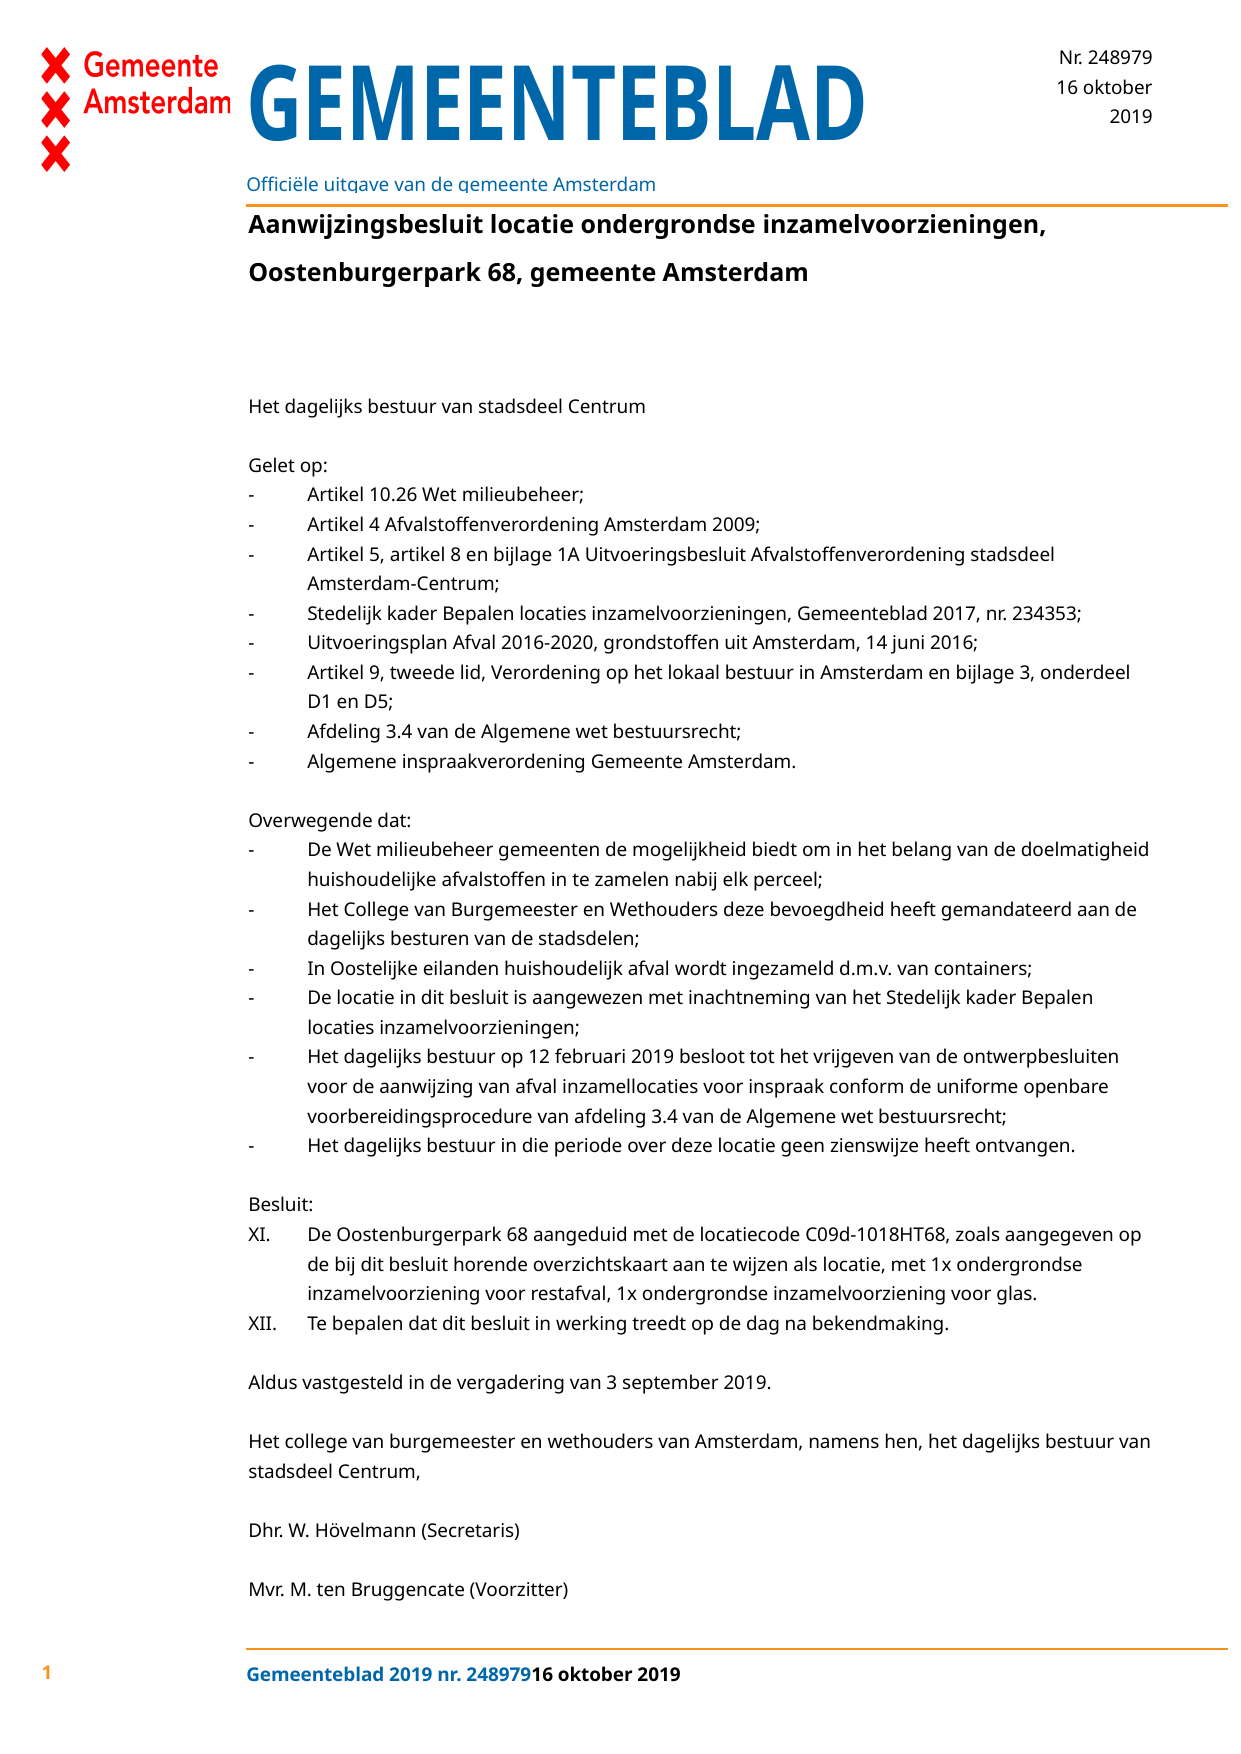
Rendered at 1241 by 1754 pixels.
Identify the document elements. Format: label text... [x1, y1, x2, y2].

list Het dagelijks bestuur op 12 februari 2019 besloot tot het vrijgeven van de ontwerpbesluiten voor de aanwijzing van afval inzamellocaties voor inspraak conform de uniforme openbare voorbereidingsprocedure van afdeling 3.4 van de Algemene wet bestuursrecht; [248, 1044, 1152, 1129]
picture [41, 47, 231, 172]
text Het college van burgemeester en wethouders van Amsterdam, namens hen, het dagelijks bestuur van stadsdeel Centrum, [248, 1428, 1152, 1484]
list Artikel 9, tweede lid, Verordening op het lokaal bestuur in Amsterdam en bijlage 3, onderdeel D1 en D5; [248, 659, 1152, 714]
text Mvr. M. ten Bruggencate (Voorzitter) [248, 1576, 1152, 1602]
list De Oostenburgerpark 68 aangeduid met de locatiecode C09d-1018HT68, zoals aangegeven op de bij dit besluit horende overzichtskaart aan te wijzen als locatie, met 1x ondergrondse inzamelvoorziening voor restafval, 1x ondergrondse inzamelvoorziening voor glas. [248, 1221, 1152, 1306]
list Uitvoeringsplan Afval 2016-2020, grondstoffen uit Amsterdam, 14 juni 2016; [248, 629, 1152, 655]
text Gelet op: [248, 452, 1152, 478]
list Artikel 10.26 Wet milieubeheer; [248, 482, 1152, 507]
text Het dagelijks bestuur van stadsdeel Centrum [248, 393, 1152, 419]
list Artikel 4 Afvalstoffenverordening Amsterdam 2009; [248, 511, 1152, 537]
text Besluit: [248, 1192, 1152, 1217]
list Het College van Burgemeester en Wethouders deze bevoegdheid heeft gemandateerd aan de dagelijks besturen van de stadsdelen; [248, 896, 1152, 951]
list De Wet milieubeheer gemeenten de mogelijkheid biedt om in het belang van de doelmatigheid huishoudelijke afvalstoffen in te zamelen nabij elk perceel; [248, 837, 1152, 892]
list Afdeling 3.4 van de Algemene wet bestuursrecht; [248, 718, 1152, 744]
list In Oostelijke eilanden huishoudelijk afval wordt ingezameld d.m.v. van containers; [248, 955, 1152, 981]
list Algemene inspraakverordening Gemeente Amsterdam. [248, 748, 1152, 774]
text Aanwijzingsbesluit locatie ondergrondse inzamelvoorzieningen, Oostenburgerpark 68, gemeente Amsterdam [248, 207, 1152, 288]
list Artikel 5, artikel 8 en bijlage 1A Uitvoeringsbesluit Afvalstoffenverordening stadsdeel Amsterdam-Centrum; [248, 541, 1152, 596]
text Dhr. W. Hövelmann (Secretaris) [248, 1517, 1152, 1543]
text Aldus vastgesteld in de vergadering van 3 september 2019. [248, 1369, 1152, 1395]
list Te bepalen dat dit besluit in werking treedt op de dag na bekendmaking. [248, 1310, 1152, 1336]
text Overwegende dat: [248, 807, 1152, 833]
list Het dagelijks bestuur in die periode over deze locatie geen zienswijze heeft ontvangen. [248, 1132, 1152, 1158]
list De locatie in dit besluit is aangewezen met inachtneming van het Stedelijk kader Bepalen locaties inzamelvoorzieningen; [248, 984, 1152, 1040]
list Stedelijk kader Bepalen locaties inzamelvoorzieningen, Gemeenteblad 2017, nr. 234353; [248, 600, 1152, 626]
